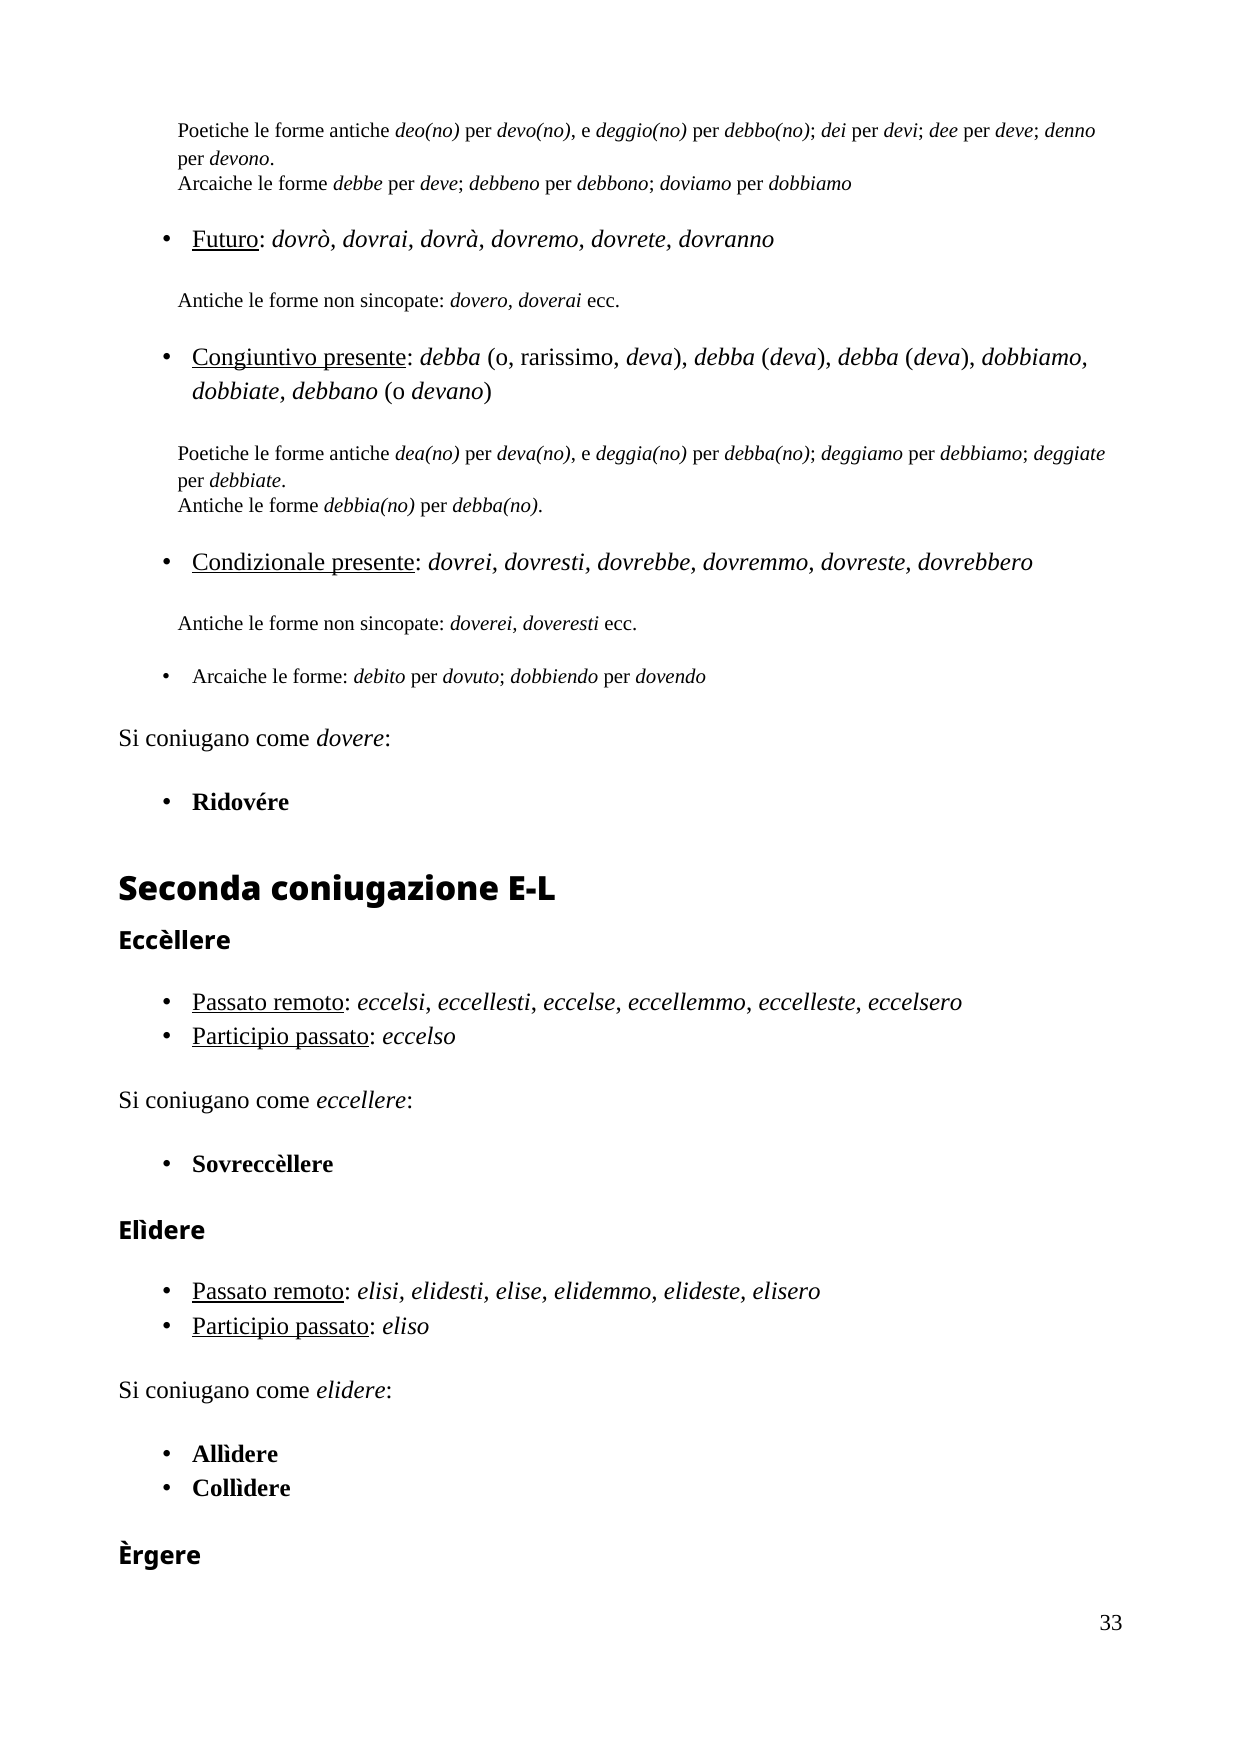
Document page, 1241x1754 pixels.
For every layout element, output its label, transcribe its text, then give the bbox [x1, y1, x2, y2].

list Arcaiche le forme debbe per deve; debbeno per debbono; doviamo per dobbiamo [177, 171, 1122, 195]
list Antiche le forme non sincopate: doverei, doveresti ecc. [177, 611, 1122, 635]
list Allìdere [162, 1439, 1122, 1468]
list Participio passato: eccelso [162, 1021, 1122, 1050]
subtitle Elìdere [118, 1213, 1122, 1247]
list Condizionale presente: dovrei, dovresti, dovrebbe, dovremmo, dovreste, dovrebbero [162, 547, 1122, 576]
list Antiche le forme non sincopate: dovero, doverai ecc. [177, 288, 1122, 312]
text Si coniugano come dovere: [118, 723, 1122, 751]
list Arcaiche le forme: debito per dovuto; dobbiendo per dovendo [162, 664, 1122, 688]
text Si coniugano come elidere: [118, 1375, 1122, 1404]
list Poetiche le forme antiche deo(no) per devo(no), e deggio(no) per debbo(no); dei per devi; dee per deve; denno per devono. [177, 118, 1122, 171]
subtitle Seconda coniugazione E-L [118, 865, 1122, 911]
list Antiche le forme debbia(no) per debba(no). [177, 493, 1122, 517]
list Congiuntivo presente: debba (o, rarissimo, deva), debba (deva), debba (deva), dobbiamo, dobbiate, debbano (o devano) [162, 342, 1122, 405]
list Participio passato: eliso [162, 1311, 1122, 1340]
list Poetiche le forme antiche dea(no) per deva(no), e deggia(no) per debba(no); deggiamo per debbiamo; deggiate per debbiate. [177, 440, 1122, 493]
list Passato remoto: eccelsi, eccellesti, eccelse, eccellemmo, eccelleste, eccelsero [162, 987, 1122, 1015]
subtitle Eccèllere [118, 923, 1122, 957]
text Si coniugano come eccellere: [118, 1085, 1122, 1114]
list Collìdere [162, 1473, 1122, 1502]
list Sovreccèllere [162, 1149, 1122, 1178]
subtitle Èrgere [118, 1537, 1122, 1571]
list Ridovére [162, 787, 1122, 815]
list Passato remoto: elisi, elidesti, elise, elidemmo, elideste, elisero [162, 1276, 1122, 1305]
list Futuro: dovrò, dovrai, dovrà, dovremo, dovrete, dovranno [162, 224, 1122, 253]
